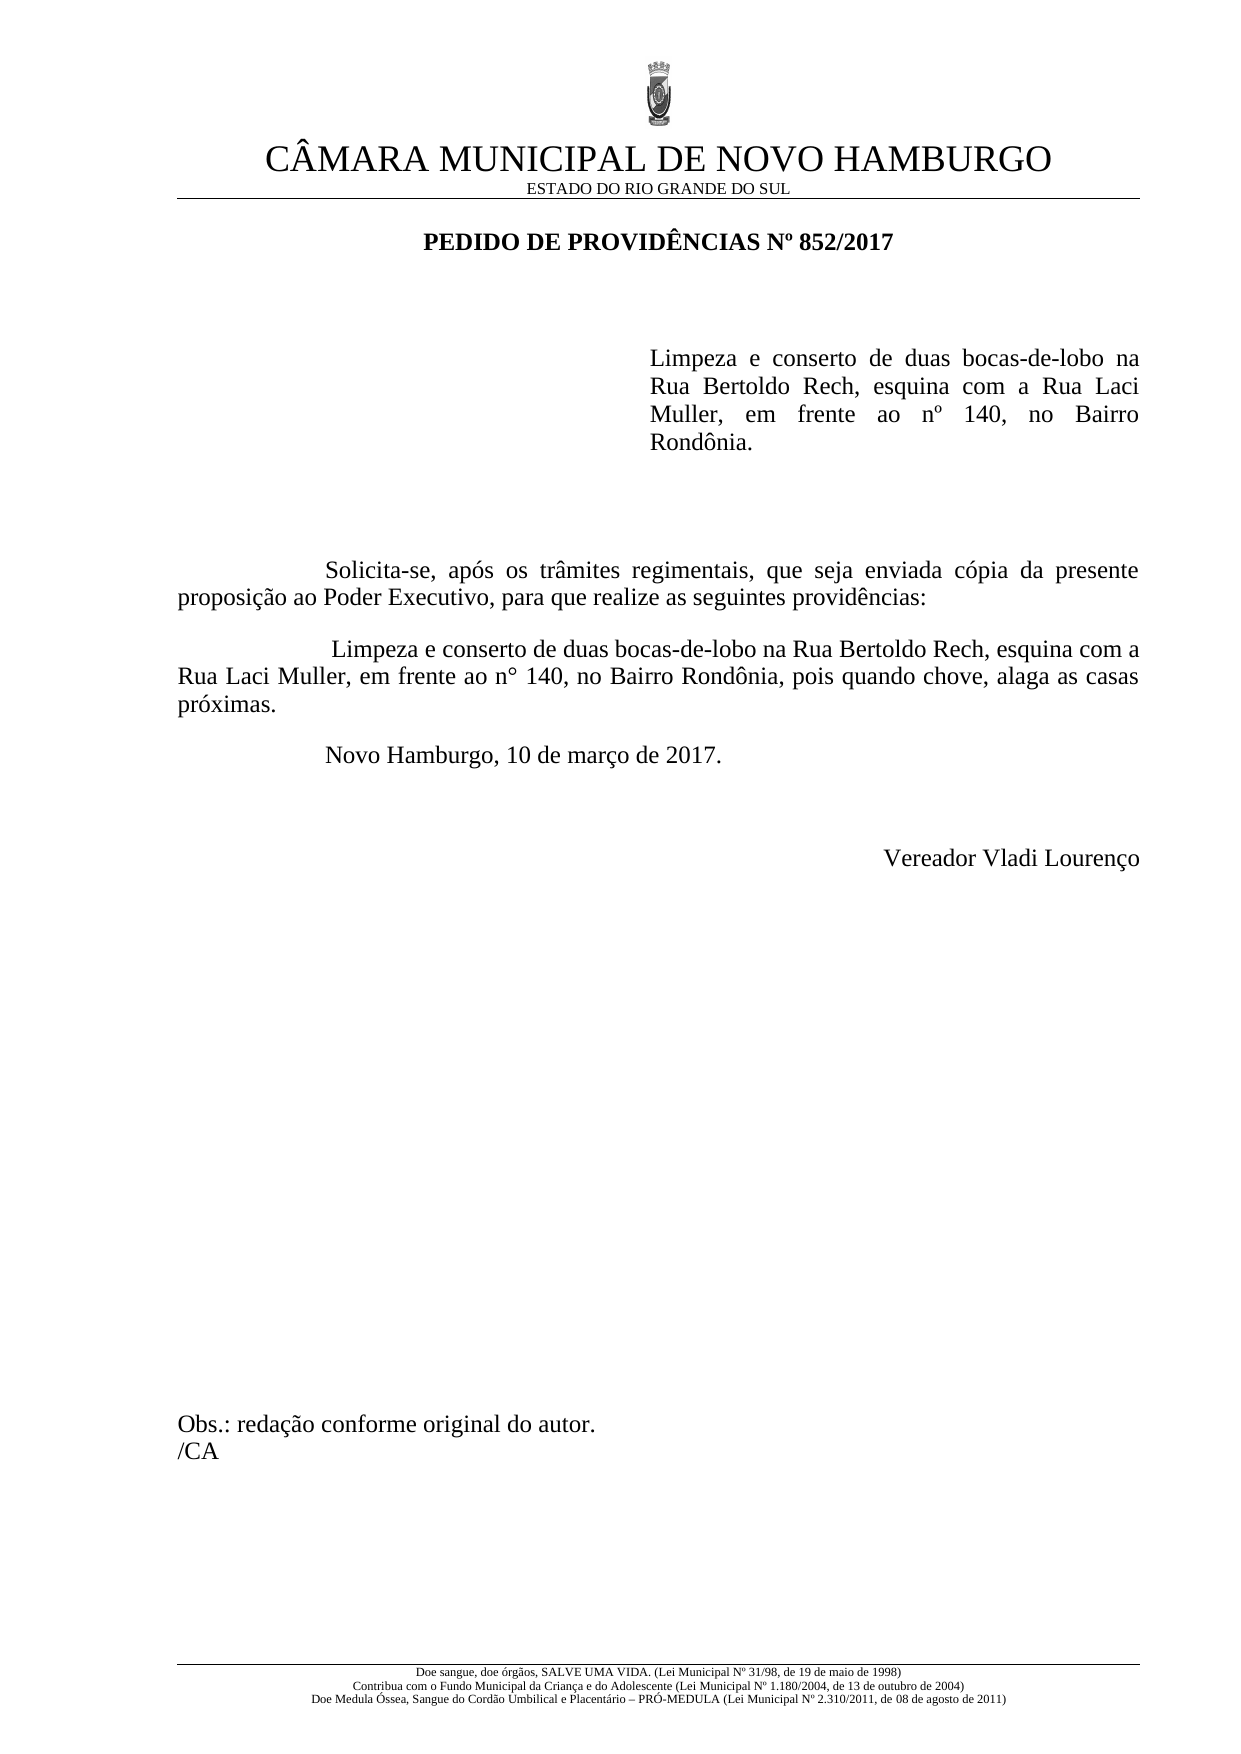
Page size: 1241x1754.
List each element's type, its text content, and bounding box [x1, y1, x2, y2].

text Obs.: redação conforme original do autor. [177, 1410, 1140, 1437]
text Limpeza e conserto de duas bocas-de-lobo na Rua Bertoldo Rech, esquina com a Rua Laci Muller, em frente ao n° 140, no Bairro Rondônia, pois quando chove, alaga as casas próximas. [177, 635, 1140, 718]
text Vereador Vladi Lourenço [177, 844, 1140, 872]
text /CA [177, 1437, 1140, 1465]
text Solicita-se, após os trâmites regimentais, que seja enviada cópia da presente proposição ao Poder Executivo, para que realize as seguintes providências: [177, 556, 1140, 611]
text Limpeza e conserto de duas bocas-de-lobo na Rua Bertoldo Rech, esquina com a Rua Laci Muller, em frente ao nº 140, no Bairro Rondônia. [649, 344, 1140, 455]
text PEDIDO DE PROVIDÊNCIAS Nº 852/2017 [177, 228, 1140, 256]
text Novo Hamburgo, 10 de março de 2017. [177, 741, 1140, 769]
